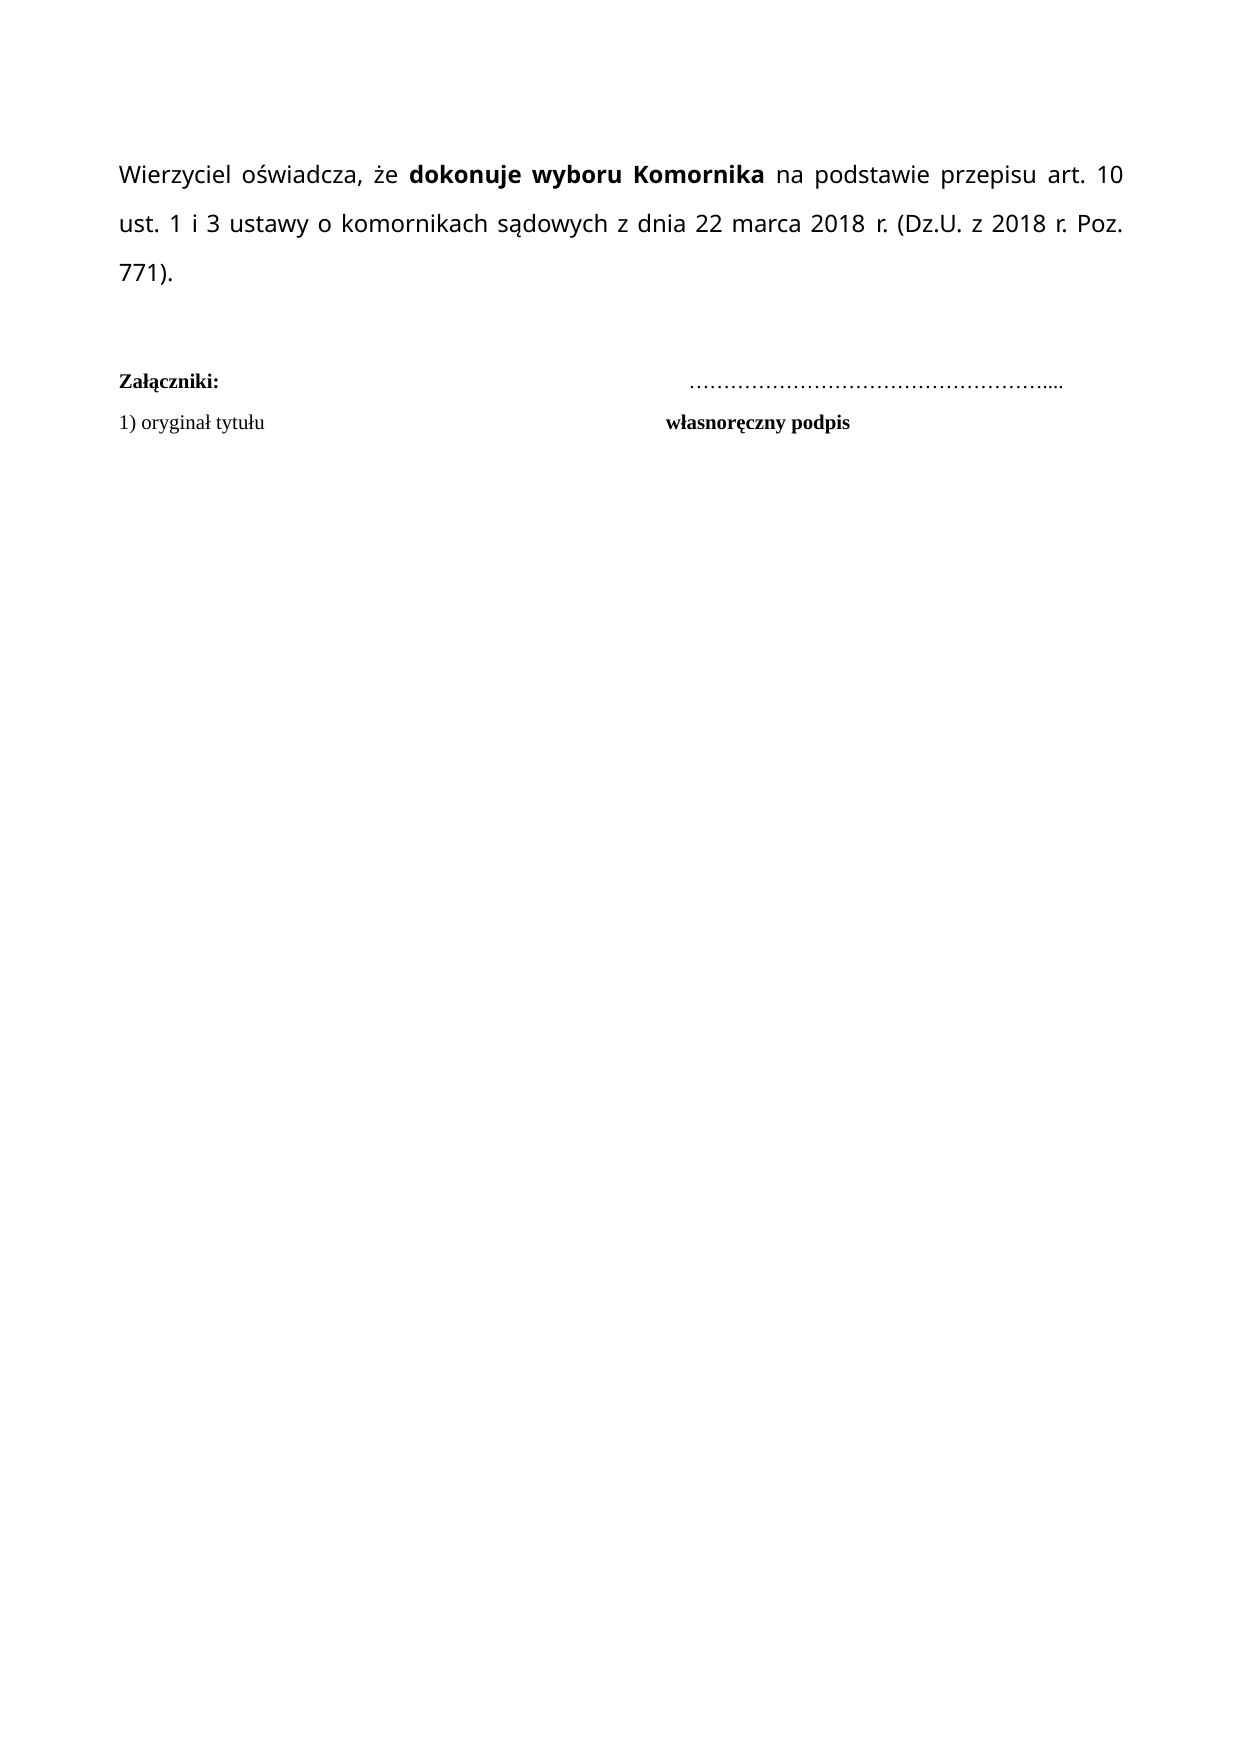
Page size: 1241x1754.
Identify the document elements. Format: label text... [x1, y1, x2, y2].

text 1) oryginał tytułu własnoręczny podpis [119, 410, 1123, 434]
text Wierzyciel oświadcza, że dokonuje wyboru Komornika na podstawie przepisu art. 10 ust. 1 i 3 ustawy o komornikach sądowych z dnia 22 marca 2018 r. (Dz.U. z 2018 r. Poz. 771). [119, 158, 1123, 288]
text Załączniki: …………………………………………….... [119, 369, 1123, 393]
